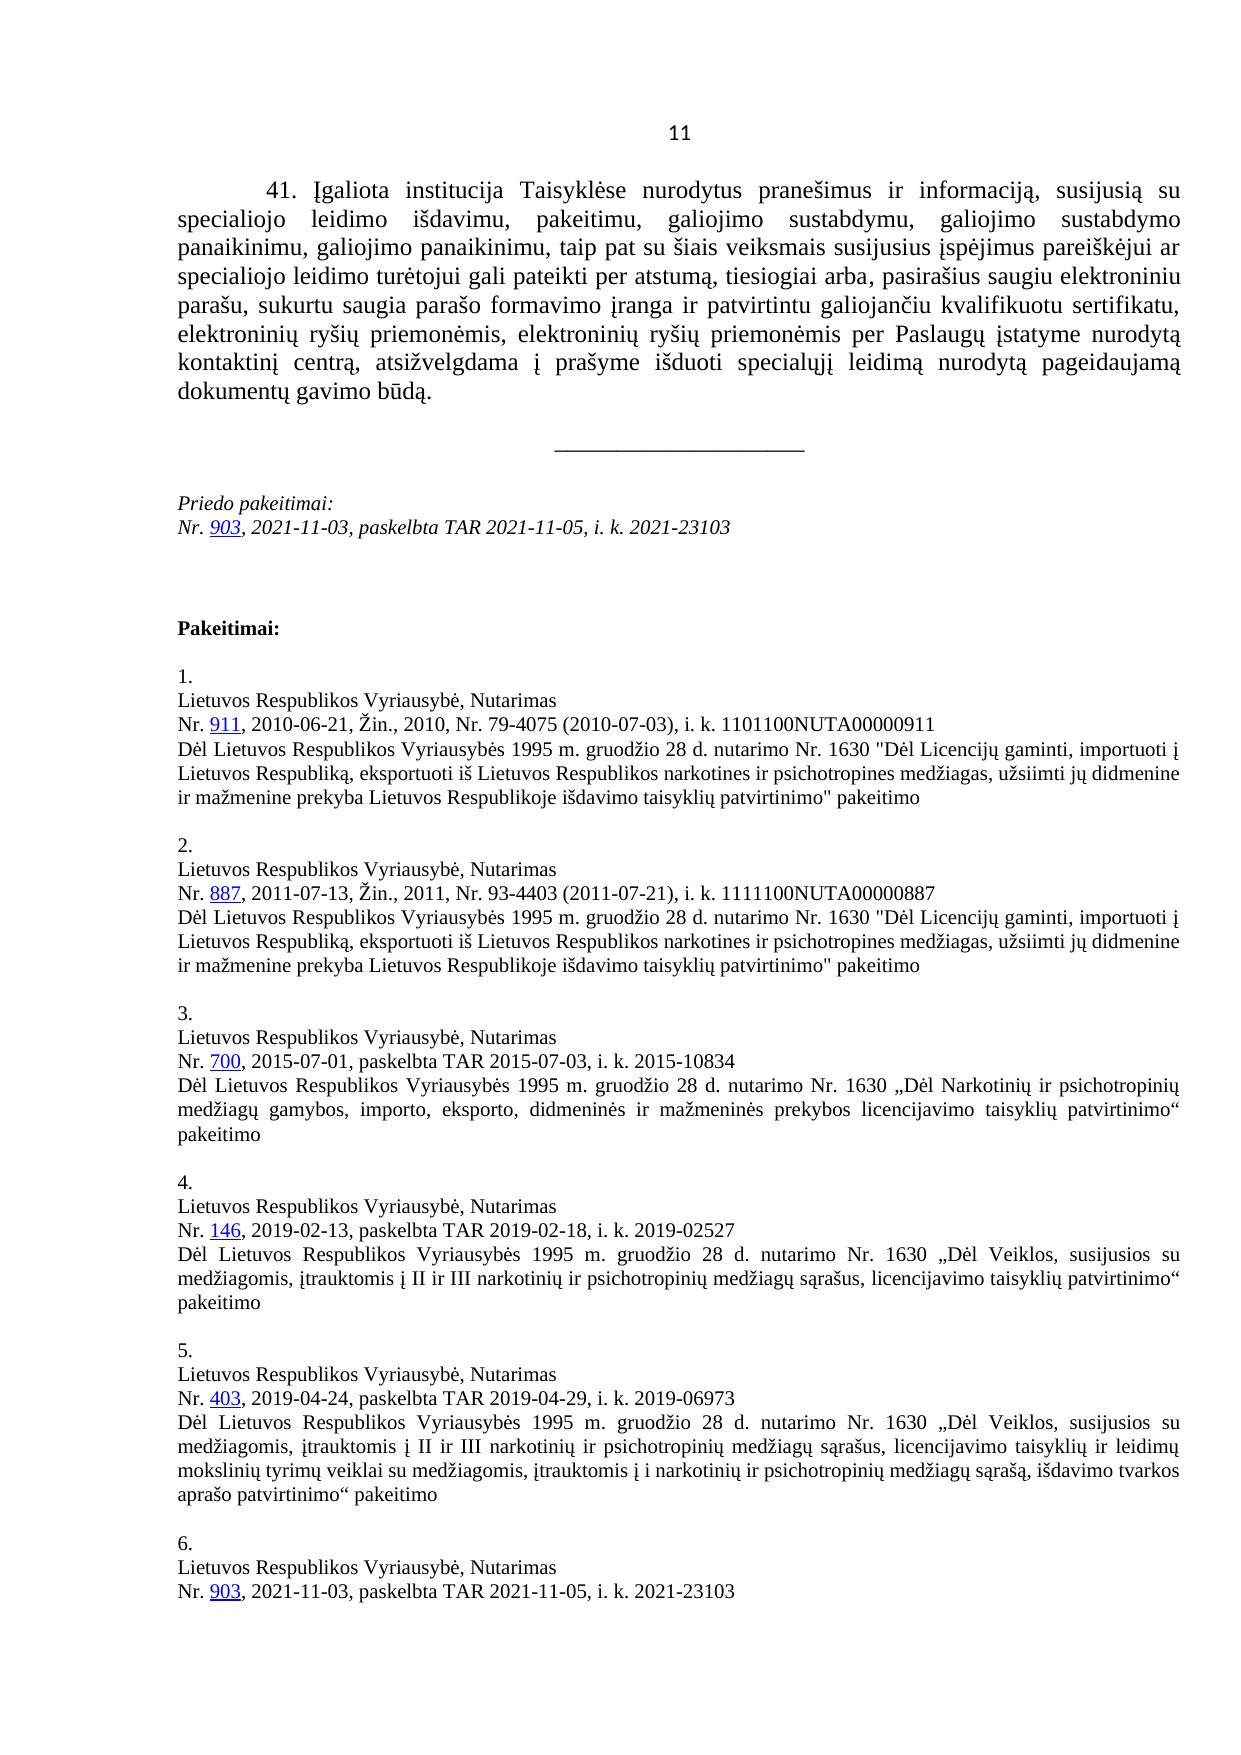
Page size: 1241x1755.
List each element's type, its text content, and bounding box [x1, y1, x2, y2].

text 4. [177, 1169, 1181, 1194]
text 6. [177, 1531, 1181, 1554]
text 5. [177, 1338, 1181, 1362]
text Nr. 903, 2021-11-03, paskelbta TAR 2021-11-05, i. k. 2021-23103 [177, 1579, 1181, 1603]
text Nr. 887, 2011-07-13, Žin., 2011, Nr. 93-4403 (2011-07-21), i. k. 1111100NUTA00000887 [177, 881, 1181, 905]
text 2. [177, 833, 1181, 857]
text –––––––––––––––––––– [177, 434, 1181, 462]
text Priedo pakeitimai: [177, 491, 1181, 515]
text Nr. 911, 2010-06-21, Žin., 2010, Nr. 79-4075 (2010-07-03), i. k. 1101100NUTA00000911 [177, 712, 1181, 736]
text Lietuvos Respublikos Vyriausybė, Nutarimas [177, 1362, 1181, 1386]
text Dėl Lietuvos Respublikos Vyriausybės 1995 m. gruodžio 28 d. nutarimo Nr. 1630 "Dėl Licencijų gaminti, importuoti į Lietuvos Respubliką, eksportuoti iš Lietuvos Respublikos narkotines ir psichotropines medžiagas, užsiimti jų didmenine ir mažmenine prekyba Lietuvos Respublikoje išdavimo taisyklių patvirtinimo" pakeitimo [177, 905, 1181, 977]
text Lietuvos Respublikos Vyriausybė, Nutarimas [177, 1554, 1181, 1579]
text Nr. 903, 2021-11-03, paskelbta TAR 2021-11-05, i. k. 2021-23103 [177, 515, 1181, 539]
text Lietuvos Respublikos Vyriausybė, Nutarimas [177, 688, 1181, 712]
text Lietuvos Respublikos Vyriausybė, Nutarimas [177, 857, 1181, 881]
text 1. [177, 664, 1181, 688]
text 41. Įgaliota institucija Taisyklėse nurodytus pranešimus ir informaciją, susijusią su specialiojo leidimo išdavimu, pakeitimu, galiojimo sustabdymu, galiojimo sustabdymo panaikinimu, galiojimo panaikinimu, taip pat su šiais veiksmais susijusius įspėjimus pareiškėjui ar specialiojo leidimo turėtojui gali pateikti per atstumą, tiesiogiai arba, pasirašius saugiu elektroniniu parašu, sukurtu saugia parašo formavimo įranga ir patvirtintu galiojančiu kvalifikuotu sertifikatu, elektroninių ryšių priemonėmis, elektroninių ryšių priemonėmis per Paslaugų įstatyme nurodytą kontaktinį centrą, atsižvelgdama į prašyme išduoti specialųjį leidimą nurodytą pageidaujamą dokumentų gavimo būdą. [177, 175, 1181, 405]
text 3. [177, 1001, 1181, 1025]
text Dėl Lietuvos Respublikos Vyriausybės 1995 m. gruodžio 28 d. nutarimo Nr. 1630 „Dėl Narkotinių ir psichotropinių medžiagų gamybos, importo, eksporto, didmeninės ir mažmeninės prekybos licencijavimo taisyklių patvirtinimo“ pakeitimo [177, 1073, 1181, 1146]
text Lietuvos Respublikos Vyriausybė, Nutarimas [177, 1194, 1181, 1218]
text Nr. 146, 2019-02-13, paskelbta TAR 2019-02-18, i. k. 2019-02527 [177, 1218, 1181, 1242]
text Dėl Lietuvos Respublikos Vyriausybės 1995 m. gruodžio 28 d. nutarimo Nr. 1630 "Dėl Licencijų gaminti, importuoti į Lietuvos Respubliką, eksportuoti iš Lietuvos Respublikos narkotines ir psichotropines medžiagas, užsiimti jų didmenine ir mažmenine prekyba Lietuvos Respublikoje išdavimo taisyklių patvirtinimo" pakeitimo [177, 736, 1181, 809]
text Nr. 403, 2019-04-24, paskelbta TAR 2019-04-29, i. k. 2019-06973 [177, 1386, 1181, 1410]
text Lietuvos Respublikos Vyriausybė, Nutarimas [177, 1025, 1181, 1049]
text Nr. 700, 2015-07-01, paskelbta TAR 2015-07-03, i. k. 2015-10834 [177, 1049, 1181, 1073]
text Dėl Lietuvos Respublikos Vyriausybės 1995 m. gruodžio 28 d. nutarimo Nr. 1630 „Dėl Veiklos, susijusios su medžiagomis, įtrauktomis į II ir III narkotinių ir psichotropinių medžiagų sąrašus, licencijavimo taisyklių ir leidimų mokslinių tyrimų veiklai su medžiagomis, įtrauktomis į i narkotinių ir psichotropinių medžiagų sąrašą, išdavimo tvarkos aprašo patvirtinimo“ pakeitimo [177, 1410, 1181, 1506]
text Pakeitimai: [177, 616, 1181, 640]
text Dėl Lietuvos Respublikos Vyriausybės 1995 m. gruodžio 28 d. nutarimo Nr. 1630 „Dėl Veiklos, susijusios su medžiagomis, įtrauktomis į II ir III narkotinių ir psichotropinių medžiagų sąrašus, licencijavimo taisyklių patvirtinimo“ pakeitimo [177, 1242, 1181, 1314]
